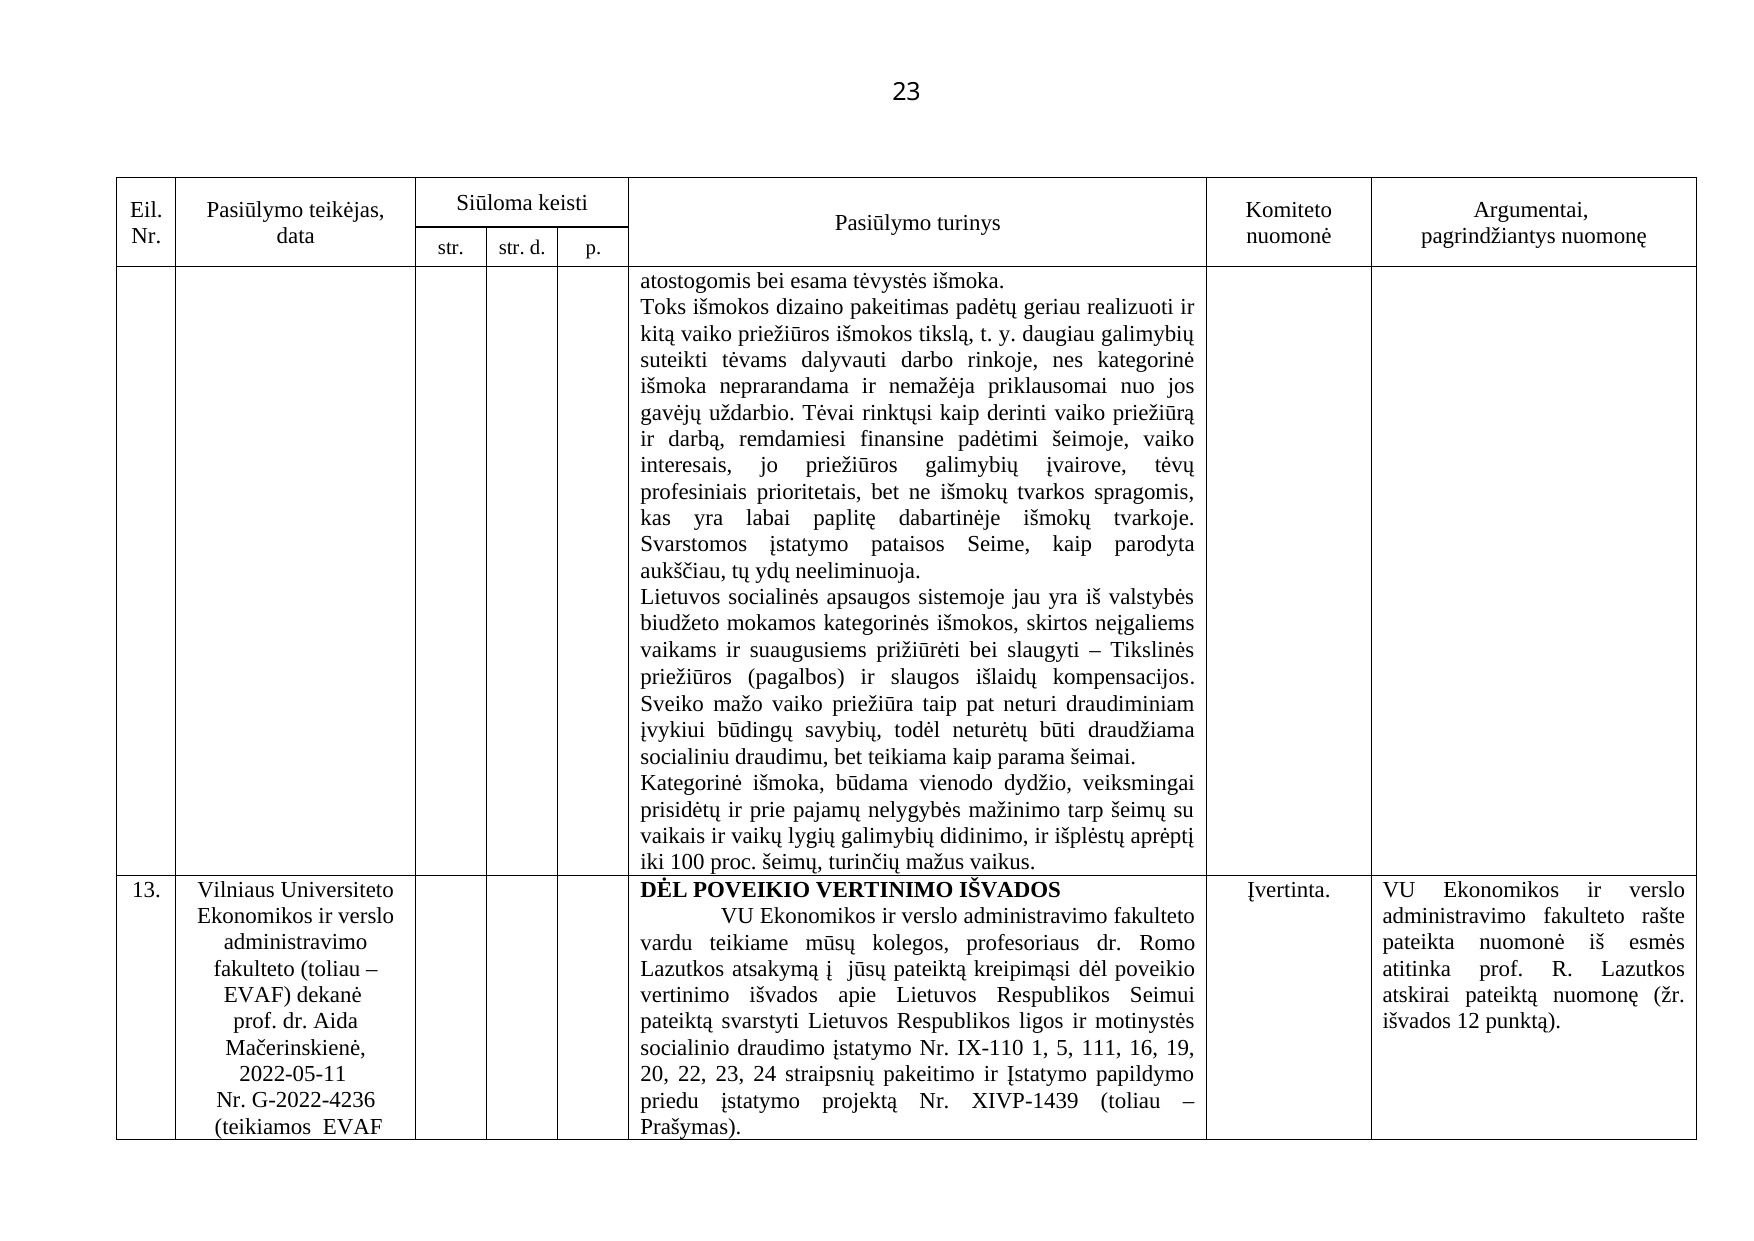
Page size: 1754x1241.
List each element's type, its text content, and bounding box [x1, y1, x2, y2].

table_header Siūloma keisti [416, 178, 628, 226]
table_cell [117, 267, 175, 875]
table_cell [487, 876, 557, 1139]
table_cell VU Ekonomikos ir verslo administravimo fakulteto rašte pateikta nuomonė iš esmės atitinka prof. R. Lazutkos atskirai pateiktą nuomonę (žr. išvados 12 punktą). [1372, 876, 1696, 1139]
table_cell 13. [117, 876, 175, 1139]
table_cell [1207, 267, 1371, 875]
table_header Pasiūlymo teikėjas, data [176, 178, 415, 266]
table_cell str. [416, 228, 486, 266]
table_cell [416, 876, 486, 1139]
table_header Eil. Nr. [117, 178, 175, 266]
table_cell [558, 267, 628, 875]
table_cell [176, 267, 415, 875]
table_cell [558, 876, 628, 1139]
table_cell [1372, 267, 1696, 875]
table_cell str. d. [487, 228, 557, 266]
table_cell atostogomis bei esama tėvystės išmoka. Toks išmokos dizaino pakeitimas padėtų geriau realizuoti ir kitą vaiko priežiūros išmokos tikslą, t. y. daugiau galimybių suteikti tėvams dalyvauti darbo rinkoje, nes kategorinė išmoka neprarandama ir nemažėja priklausomai nuo jos gavėjų uždarbio. Tėvai rinktųsi kaip derinti vaiko priežiūrą ir darbą, remdamiesi finansine padėtimi šeimoje, vaiko interesais, jo priežiūros galimybių įvairove, tėvų profesiniais prioritetais, bet ne išmokų tvarkos spragomis, kas yra labai paplitę dabartinėje išmokų tvarkoje. Svarstomos įstatymo pataisos Seime, kaip parodyta aukščiau, tų ydų neeliminuoja. Lietuvos socialinės apsaugos sistemoje jau yra iš valstybės biudžeto mokamos kategorinės išmokos, skirtos neįgaliems vaikams ir suaugusiems prižiūrėti bei slaugyti – Tikslinės priežiūros (pagalbos) ir slaugos išlaidų kompensacijos. Sveiko mažo vaiko priežiūra taip pat neturi draudiminiam įvykiui būdingų savybių, todėl neturėtų būti draudžiama socialiniu draudimu, bet teikiama kaip parama šeimai. Kategorinė išmoka, būdama vienodo dydžio, veiksmingai prisidėtų ir prie pajamų nelygybės mažinimo tarp šeimų su vaikais ir vaikų lygių galimybių didinimo, ir išplėstų aprėptį iki 100 proc. šeimų, turinčių mažus vaikus. [629, 267, 1206, 875]
table_cell Įvertinta. [1207, 876, 1371, 1139]
table_cell p. [558, 228, 628, 266]
table_cell [416, 267, 486, 875]
table_cell Vilniaus Universiteto Ekonomikos ir verslo administravimo fakulteto (toliau – EVAF) dekanė prof. dr. Aida Mačerinskienė, 2022-05-11 Nr. G-2022-4236 (teikiamos EVAF [176, 876, 415, 1139]
table_header Pasiūlymo turinys [629, 178, 1206, 266]
table_header Argumentai, pagrindžiantys nuomonę [1372, 178, 1696, 266]
table_cell [487, 267, 557, 875]
table_header Komiteto nuomonė [1207, 178, 1371, 266]
